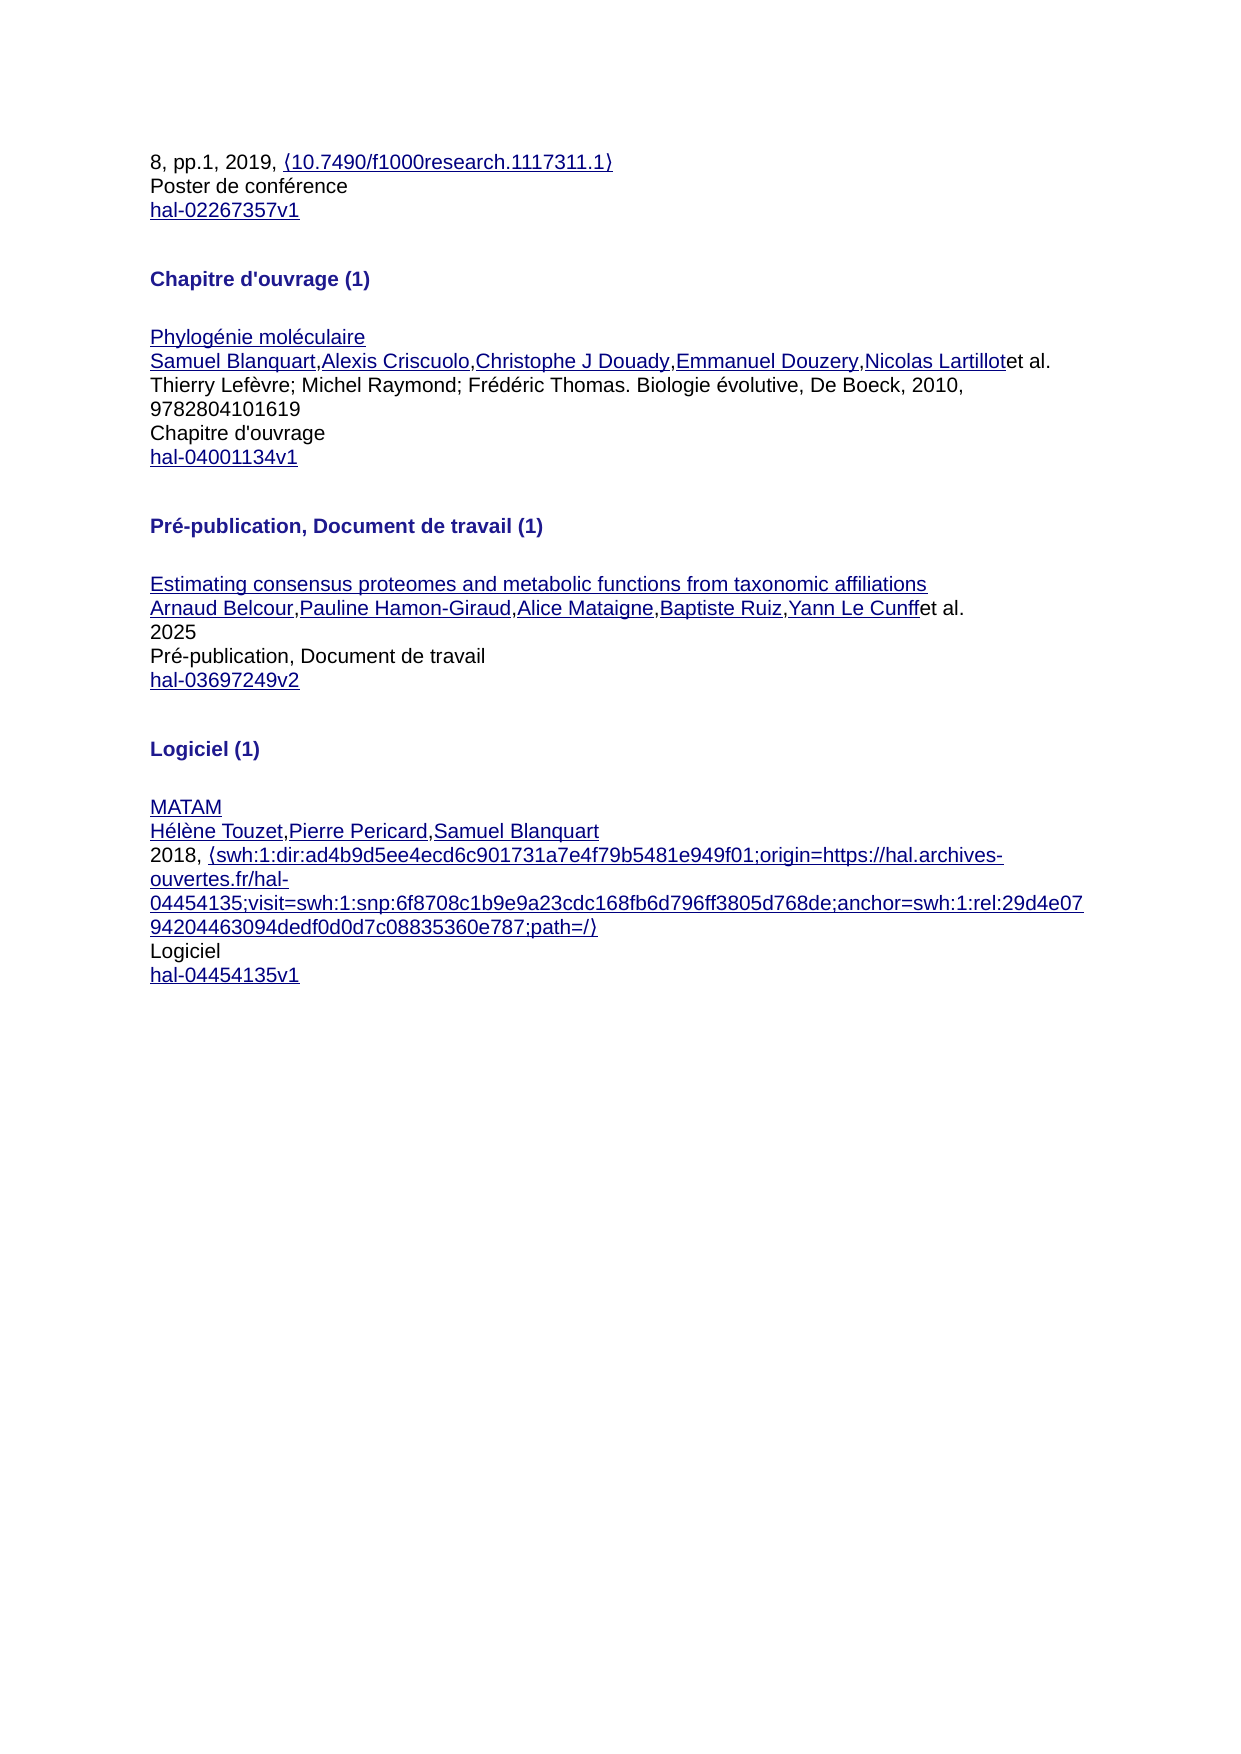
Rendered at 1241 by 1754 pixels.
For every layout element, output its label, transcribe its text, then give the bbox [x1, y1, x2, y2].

subtitle Logiciel (1) [150, 736, 1090, 760]
subtitle Chapitre d'ouvrage (1) [150, 267, 1090, 291]
table_header MATAM Hélène Touzet,Pierre Pericard,Samuel Blanquart 2018, ⟨swh:1:dir:ad4b9d5ee4ecd6c901731a7e4f79b5481e949f01;origin=https://hal.archives-ouvertes.fr/hal-04454135;visit=swh:1:snp:6f8708c1b9e9a23cdc168fb6d796ff3805d768de;anchor=swh:1:rel:29d4e0794204463094dedf0d0d7c08835360e787;path=/⟩ Logiciel hal-04454135v1 [150, 795, 1090, 986]
subtitle Pré-publication, Document de travail (1) [150, 513, 1090, 537]
table_header Phylogénie moléculaire Samuel Blanquart,Alexis Criscuolo,Christophe J Douady,Emmanuel Douzery,Nicolas Lartillotet al. Thierry Lefèvre; Michel Raymond; Frédéric Thomas. Biologie évolutive, De Boeck, 2010, 9782804101619 Chapitre d'ouvrage hal-04001134v1 [150, 325, 1090, 469]
table_header Estimating consensus proteomes and metabolic functions from taxonomic affiliations Arnaud Belcour,Pauline Hamon-Giraud,Alice Mataigne,Baptiste Ruiz,Yann Le Cunffet al. 2025 Pré-publication, Document de travail hal-03697249v2 [150, 572, 1090, 692]
table_cell 8, pp.1, 2019, ⟨10.7490/f1000research.1117311.1⟩ Poster de conférence hal-02267357v1 [150, 150, 1090, 222]
